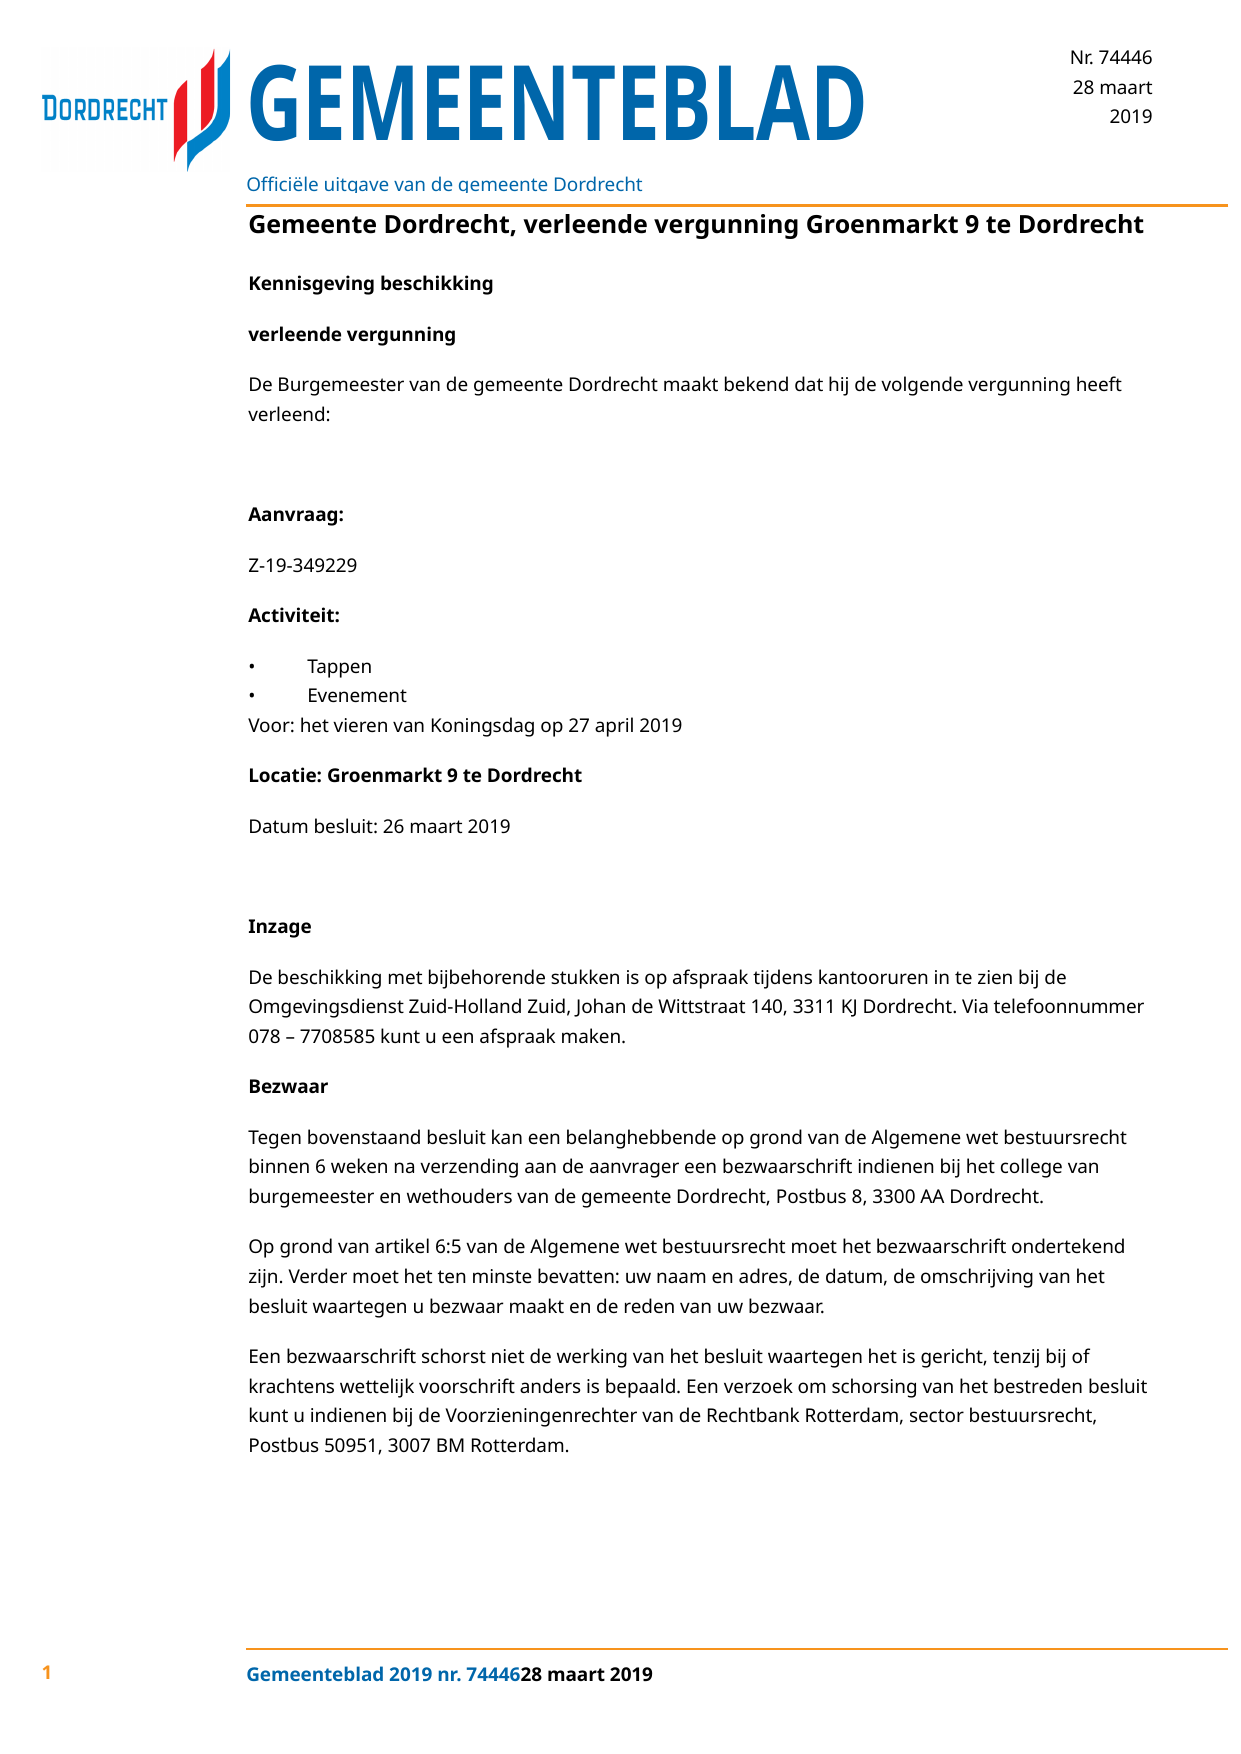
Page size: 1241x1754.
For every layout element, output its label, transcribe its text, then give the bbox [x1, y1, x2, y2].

text Inzage [248, 914, 1152, 939]
text Kennisgeving beschikking [248, 270, 1152, 296]
text Op grond van artikel 6:5 van de Algemene wet bestuursrecht moet het bezwaarschrift ondertekend zijn. Verder moet het ten minste bevatten: uw naam en adres, de datum, de omschrijving van het besluit waartegen u bezwaar maakt en de reden van uw bezwaar. [248, 1234, 1152, 1318]
text Bezwaar [248, 1074, 1152, 1099]
list Tappen [248, 653, 1152, 678]
text Gemeente Dordrecht, verleende vergunning Groenmarkt 9 te Dordrecht [248, 207, 1152, 241]
text De Burgemeester van de gemeente Dordrecht maakt bekend dat hij de volgende vergunning heeft verleend: [248, 371, 1152, 426]
text Voor: het vieren van Koningsdag op 27 april 2019 [248, 712, 1152, 738]
text Een bezwaarschrift schorst niet de werking van het besluit waartegen het is gericht, tenzij bij of krachtens wettelijk voorschrift anders is bepaald. Een verzoek om schorsing van het bestreden besluit kunt u indienen bij de Voorzieningenrechter van de Rechtbank Rotterdam, sector bestuursrecht, Postbus 50951, 3007 BM Rotterdam. [248, 1343, 1152, 1458]
text verleende vergunning [248, 321, 1152, 346]
text Tegen bovenstaand besluit kan een belanghebbende op grond van de Algemene wet bestuursrecht binnen 6 weken na verzending aan de aanvrager een bezwaarschrift indienen bij het college van burgemeester en wethouders van de gemeente Dordrecht, Postbus 8, 3300 AA Dordrecht. [248, 1124, 1152, 1209]
text Datum besluit: 26 maart 2019 [248, 813, 1152, 838]
text Aanvraag: [248, 502, 1152, 527]
picture [41, 47, 231, 172]
text Locatie: Groenmarkt 9 te Dordrecht [248, 762, 1152, 788]
list Evenement [248, 682, 1152, 708]
text Activiteit: [248, 602, 1152, 628]
text Z-19-349229 [248, 552, 1152, 578]
text De beschikking met bijbehorende stukken is op afspraak tijdens kantooruren in te zien bij de Omgevingsdienst Zuid-Holland Zuid, Johan de Wittstraat 140, 3311 KJ Dordrecht. Via telefoonnummer 078 – 7708585 kunt u een afspraak maken. [248, 964, 1152, 1049]
